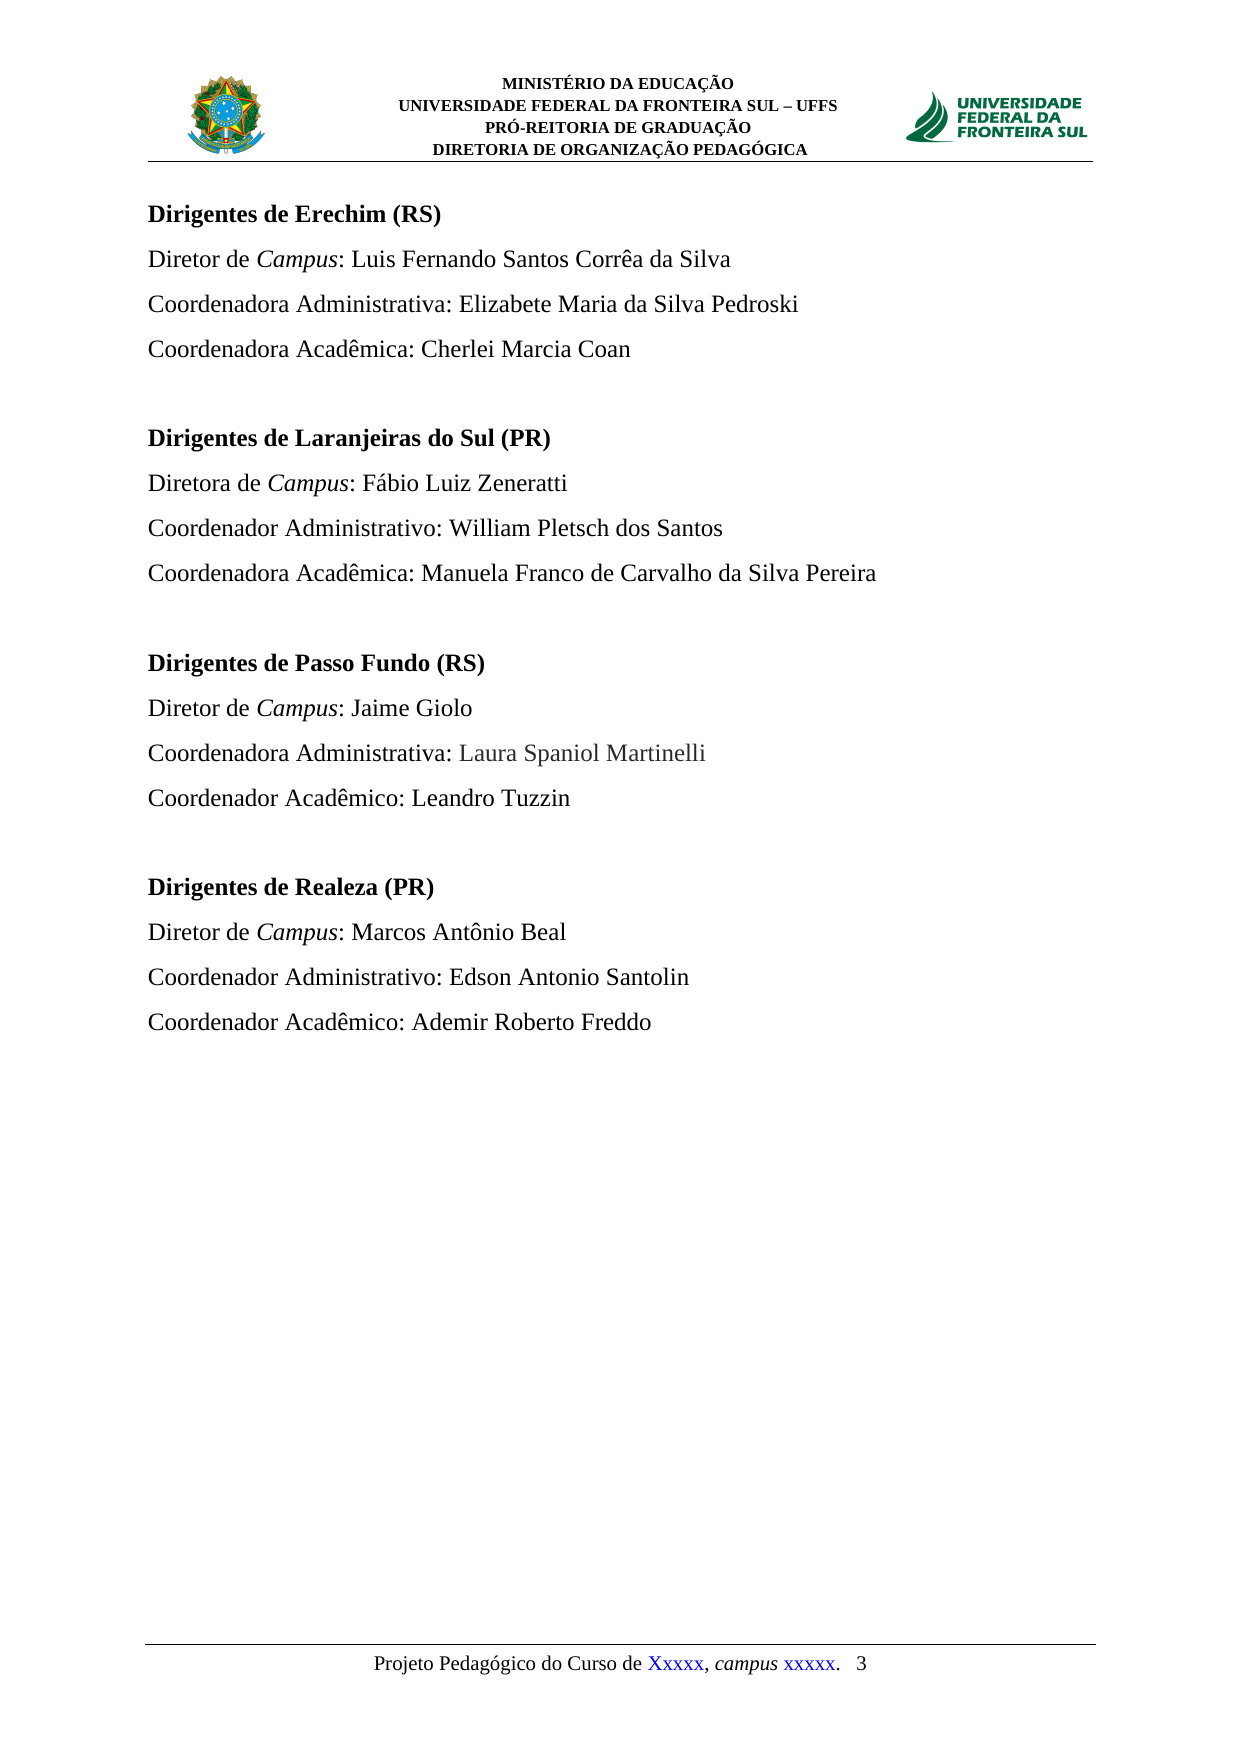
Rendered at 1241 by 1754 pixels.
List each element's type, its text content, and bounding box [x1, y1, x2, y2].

text Dirigentes de Laranjeiras do Sul (PR) [148, 423, 1093, 452]
text Coordenadora Acadêmica: Manuela Franco de Carvalho da Silva Pereira [148, 558, 1093, 587]
text Diretor de Campus: Luis Fernando Santos Corrêa da Silva [148, 244, 1093, 273]
text Diretor de Campus: Jaime Giolo [148, 693, 1093, 722]
text Coordenadora Acadêmica: Cherlei Marcia Coan [148, 334, 1093, 362]
text Diretora de Campus: Fábio Luiz Zeneratti [148, 468, 1093, 497]
text Coordenador Acadêmico: Leandro Tuzzin [148, 783, 1093, 811]
text Coordenadora Administrativa: Elizabete Maria da Silva Pedroski [148, 289, 1093, 318]
text Diretor de Campus: Marcos Antônio Beal [148, 917, 1093, 946]
text Coordenador Administrativo: Edson Antonio Santolin [148, 962, 1093, 991]
text Dirigentes de Erechim (RS) [148, 199, 1093, 228]
text Dirigentes de Realeza (PR) [148, 872, 1093, 901]
text Coordenador Administrativo: William Pletsch dos Santos [148, 513, 1093, 542]
picture [903, 90, 1090, 146]
text Coordenadora Administrativa: Laura Spaniol Martinelli [148, 738, 1093, 767]
text Dirigentes de Passo Fundo (RS) [148, 648, 1093, 677]
text Coordenador Acadêmico: Ademir Roberto Freddo [148, 1007, 1093, 1036]
picture [187, 76, 265, 154]
